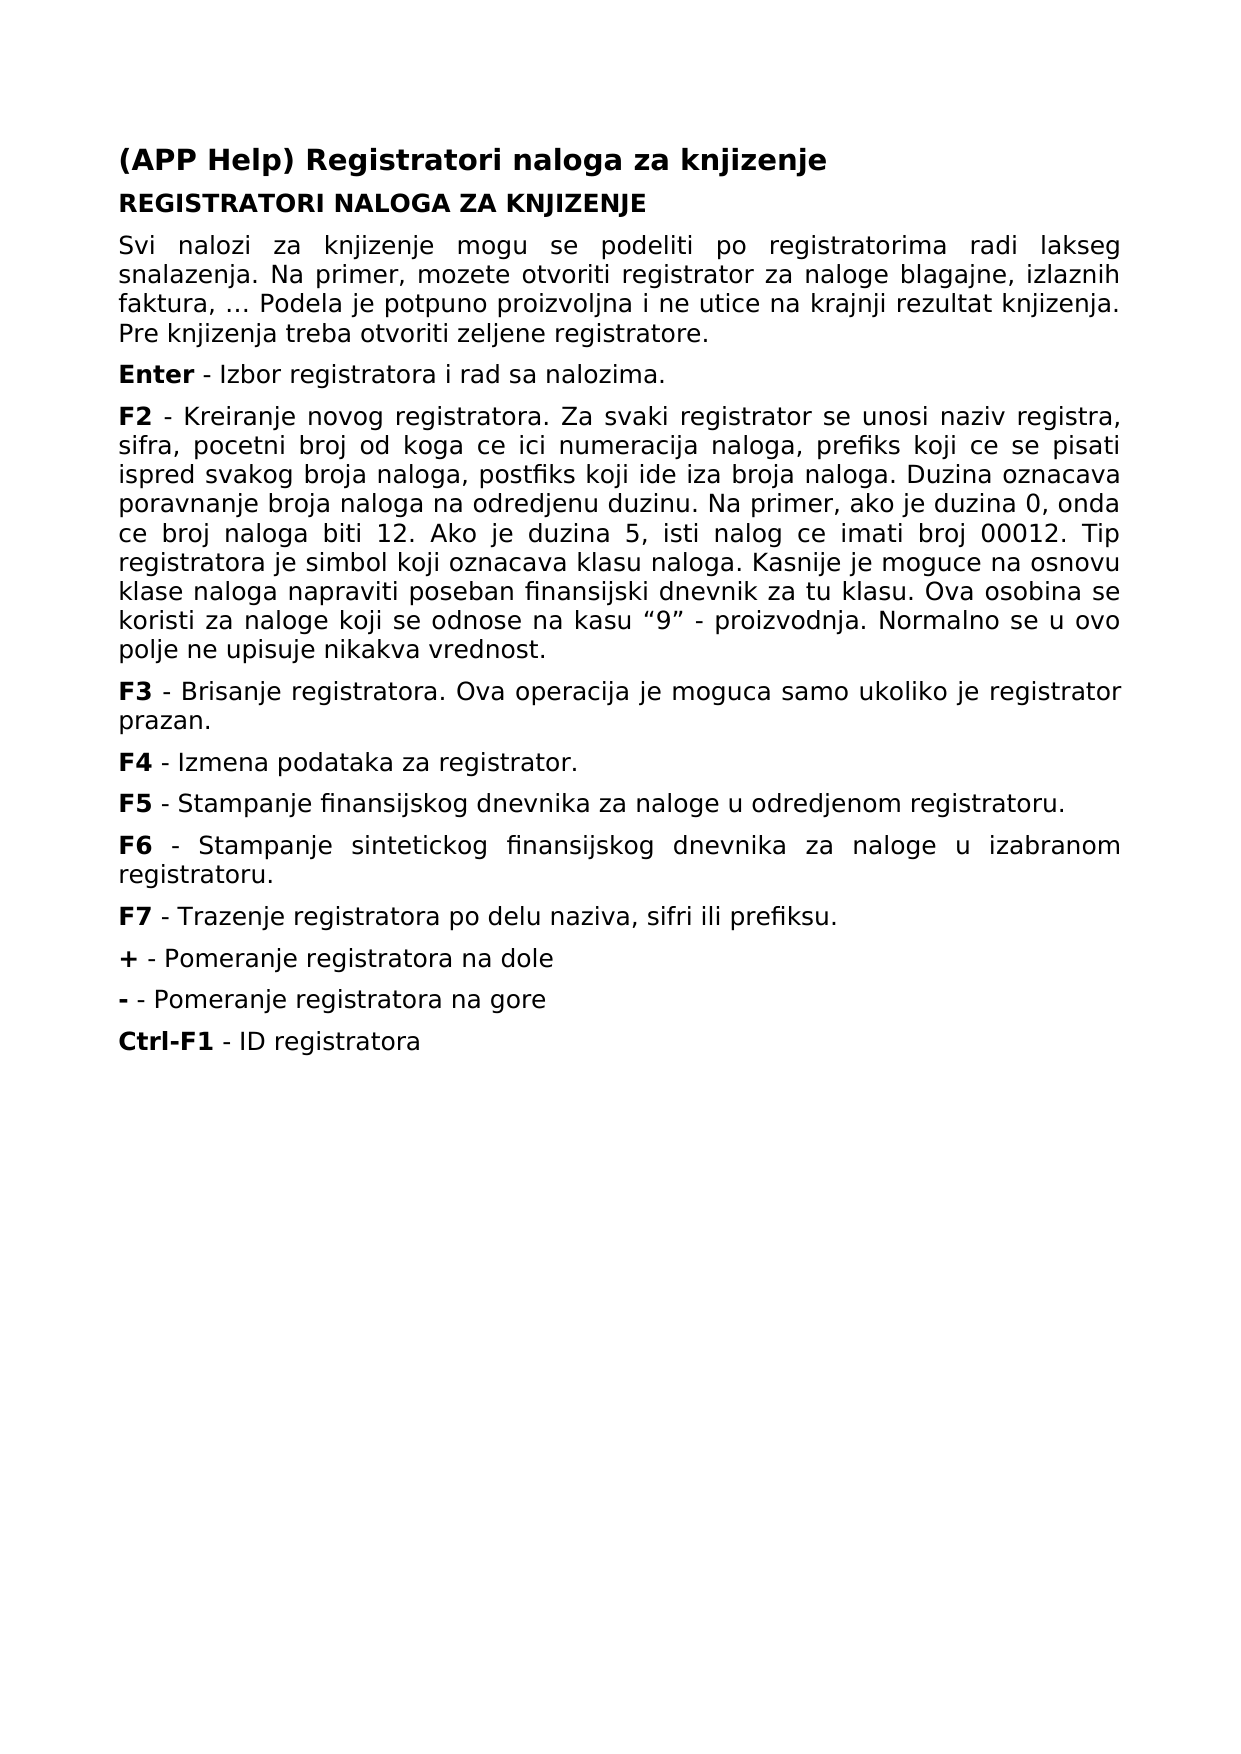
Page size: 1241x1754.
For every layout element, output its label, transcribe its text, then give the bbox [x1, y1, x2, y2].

text Ctrl-F1 - ID registratora [118, 1027, 1122, 1056]
text F4 - Izmena podataka za registrator. [118, 748, 1122, 777]
text Enter - Izbor registratora i rad sa nalozima. [118, 360, 1122, 389]
text F7 - Trazenje registratora po delu naziva, sifri ili prefiksu. [118, 902, 1122, 931]
subtitle (APP Help) Registratori naloga za knjizenje [118, 143, 1122, 177]
text F5 - Stampanje finansijskog dnevnika za naloge u odredjenom registratoru. [118, 789, 1122, 819]
text + - Pomeranje registratora na dole [118, 944, 1122, 973]
text REGISTRATORI NALOGA ZA KNJIZENJE [118, 189, 1122, 219]
text F6 - Stampanje sintetickog finansijskog dnevnika za naloge u izabranom registratoru. [118, 831, 1122, 889]
text - - Pomeranje registratora na gore [118, 985, 1122, 1014]
text Svi nalozi za knjizenje mogu se podeliti po registratorima radi lakseg snalazenja. Na primer, mozete otvoriti registrator za naloge blagajne, izlaznih faktura, … Podela je potpuno proizvoljna i ne utice na krajnji rezultat knjizenja. Pre knjizenja treba otvoriti zeljene registratore. [118, 231, 1122, 348]
text F3 - Brisanje registratora. Ova operacija je moguca samo ukoliko je registrator prazan. [118, 677, 1122, 735]
text F2 - Kreiranje novog registratora. Za svaki registrator se unosi naziv registra, sifra, pocetni broj od koga ce ici numeracija naloga, prefiks koji ce se pisati ispred svakog broja naloga, postfiks koji ide iza broja naloga. Duzina oznacava poravnanje broja naloga na odredjenu duzinu. Na primer, ako je duzina 0, onda ce broj naloga biti 12. Ako je duzina 5, isti nalog ce imati broj 00012. Tip registratora je simbol koji oznacava klasu naloga. Kasnije je moguce na osnovu klase naloga napraviti poseban finansijski dnevnik za tu klasu. Ova osobina se koristi za naloge koji se odnose na kasu “9” - proizvodnja. Normalno se u ovo polje ne upisuje nikakva vrednost. [118, 402, 1122, 664]
